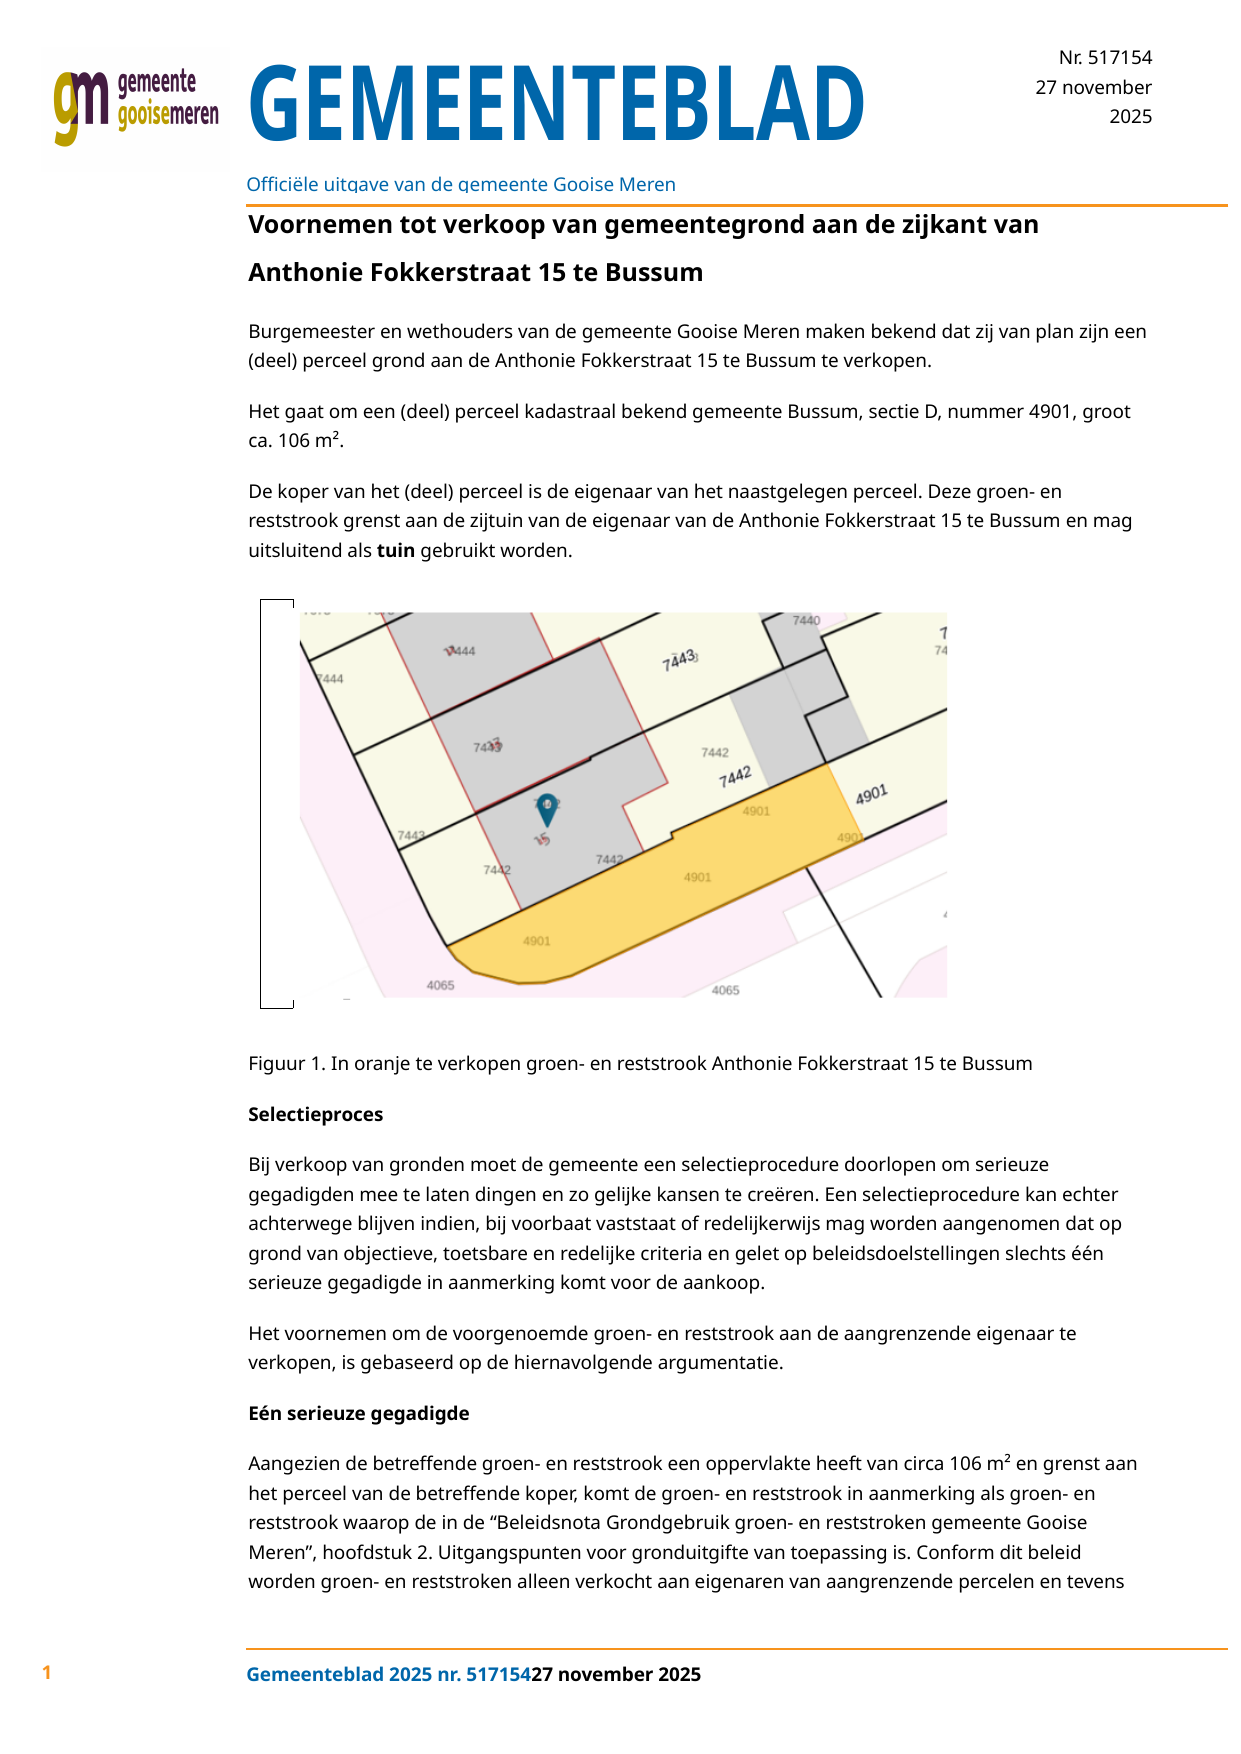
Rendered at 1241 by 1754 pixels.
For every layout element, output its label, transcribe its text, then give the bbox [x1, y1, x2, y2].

text Burgemeester en wethouders van de gemeente Gooise Meren maken bekend dat zij van plan zijn een (deel) perceel grond aan de Anthonie Fokkerstraat 15 te Bussum te verkopen. [248, 318, 1152, 373]
text Bij verkoop van gronden moet de gemeente een selectieprocedure doorlopen om serieuze gegadigden mee te laten dingen en zo gelijke kansen te creëren. Een selectieprocedure kan echter achterwege blijven indien, bij voorbaat vaststaat of redelijkerwijs mag worden aangenomen dat op grond van objectieve, toetsbare en redelijke criteria en gelet op beleidsdoelstellingen slechts één serieuze gegadigde in aanmerking komt voor de aankoop. [248, 1151, 1152, 1295]
picture [268, 608, 978, 1000]
text De koper van het (deel) perceel is de eigenaar van het naastgelegen perceel. Deze groen- en reststrook grenst aan de zijtuin van de eigenaar van de Anthonie Fokkerstraat 15 te Bussum en mag uitsluitend als tuin gebruikt worden. [248, 478, 1152, 563]
text Selectieproces [248, 1101, 1152, 1127]
text Voornemen tot verkoop van gemeentegrond aan de zijkant van Anthonie Fokkerstraat 15 te Bussum [248, 207, 1152, 288]
text Aangezien de betreffende groen- en reststrook een oppervlakte heeft van circa 106 m² en grenst aan het perceel van de betreffende koper, komt de groen- en reststrook in aanmerking als groen- en reststrook waarop de in de “Beleidsnota Grondgebruik groen- en reststroken gemeente Gooise Meren”, hoofdstuk 2. Uitgangspunten voor gronduitgifte van toepassing is. Conform dit beleid worden groen- en reststroken alleen verkocht aan eigenaren van aangrenzende percelen en tevens [248, 1450, 1152, 1594]
text Eén serieuze gegadigde [248, 1400, 1152, 1426]
text Figuur 1. In oranje te verkopen groen- en reststrook Anthonie Fokkerstraat 15 te Bussum [248, 1050, 1152, 1076]
text Het gaat om een (deel) perceel kadastraal bekend gemeente Bussum, sectie D, nummer 4901, groot ca. 106 m². [248, 398, 1152, 453]
text Het voornemen om de voorgenoemde groen- en reststrook aan de aangrenzende eigenaar te verkopen, is gebaseerd op de hiernavolgende argumentatie. [248, 1320, 1152, 1375]
picture [41, 47, 231, 172]
